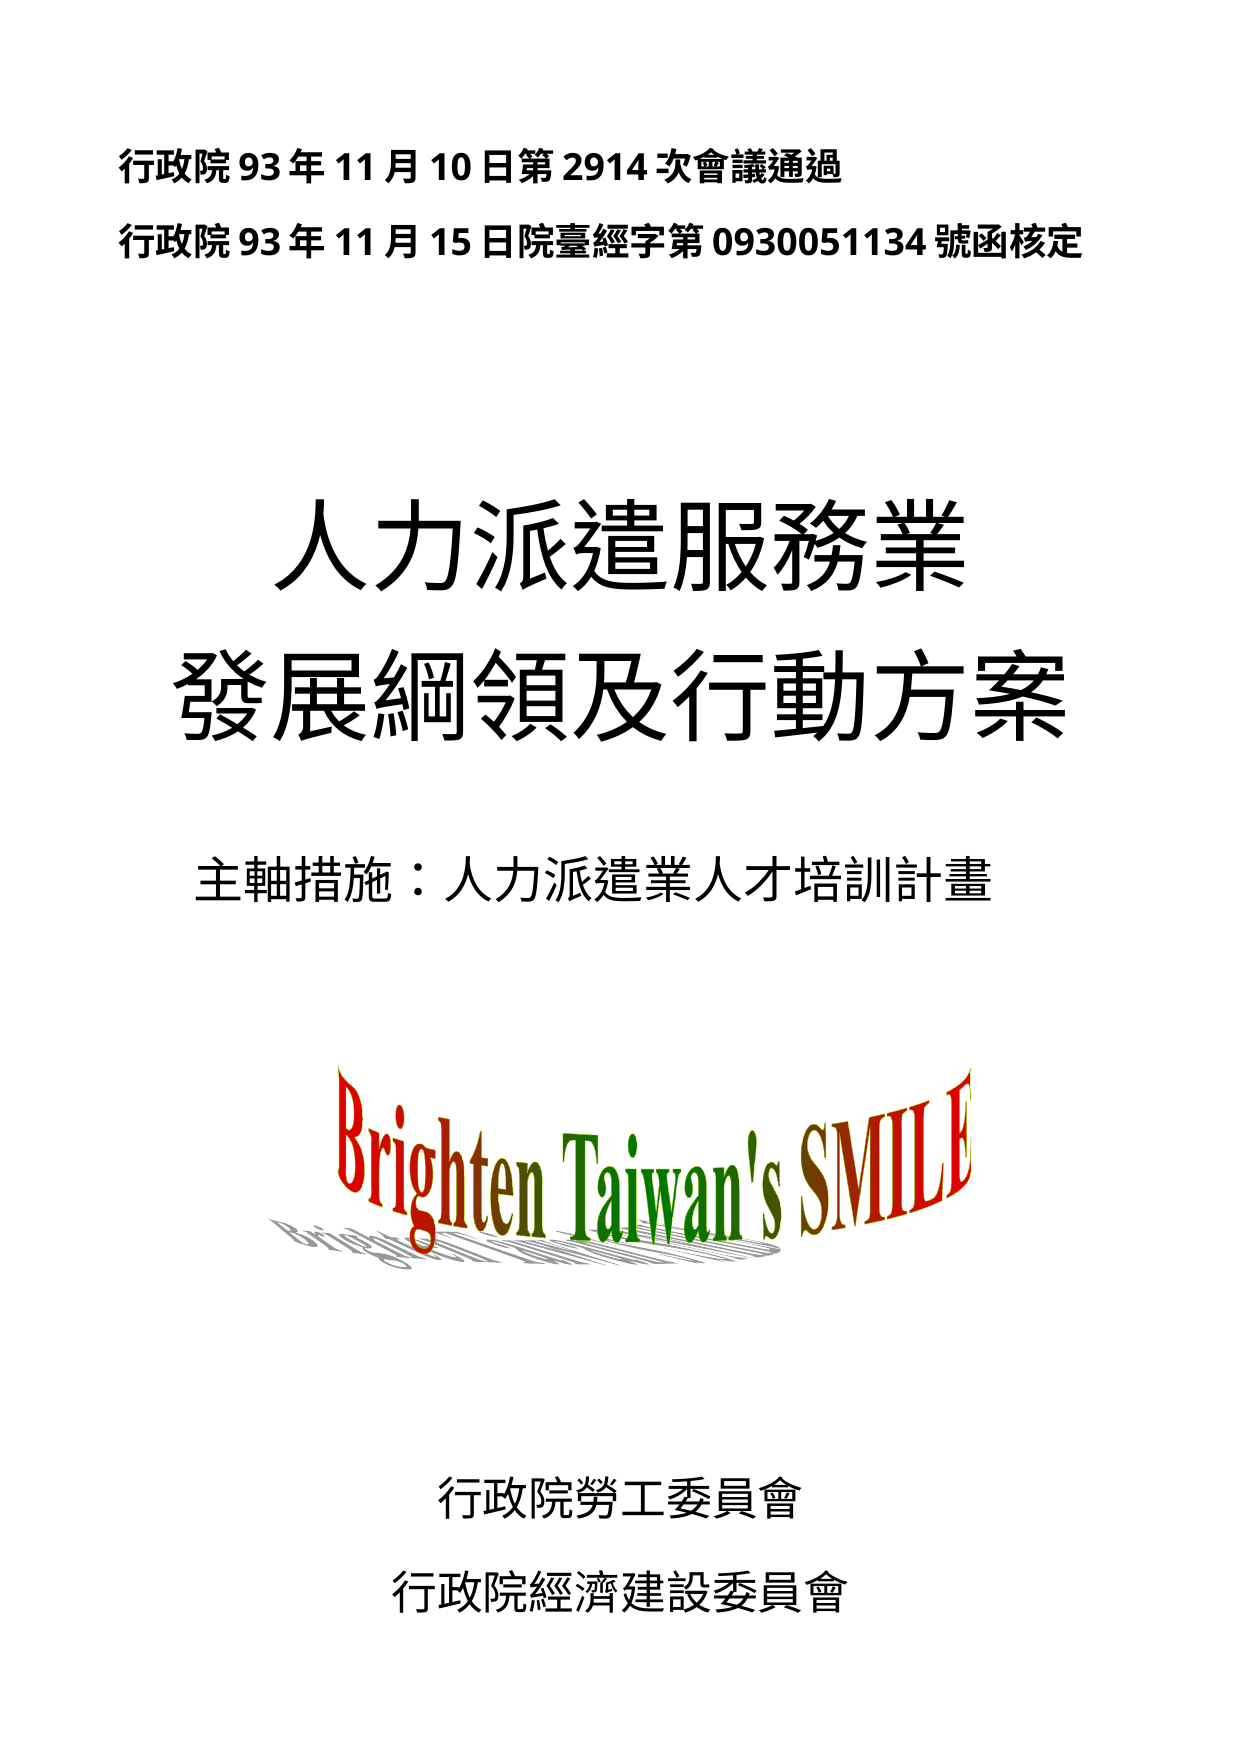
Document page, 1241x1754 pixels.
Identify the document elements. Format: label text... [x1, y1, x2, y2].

text 行政院93年11月15日院臺經字第0930051134號函核定 [118, 202, 1122, 277]
text 發展綱領及行動方案 [118, 614, 1122, 764]
text 行政院93年11月10日第2914次會議通過 [118, 127, 1122, 202]
text 行政院勞工委員會 [118, 1458, 1122, 1533]
text 行政院經濟建設委員會 [118, 1552, 1122, 1627]
text 人力派遣服務業 [118, 464, 1122, 614]
text 主軸措施：人力派遣業人才培訓計畫 [193, 839, 1122, 914]
